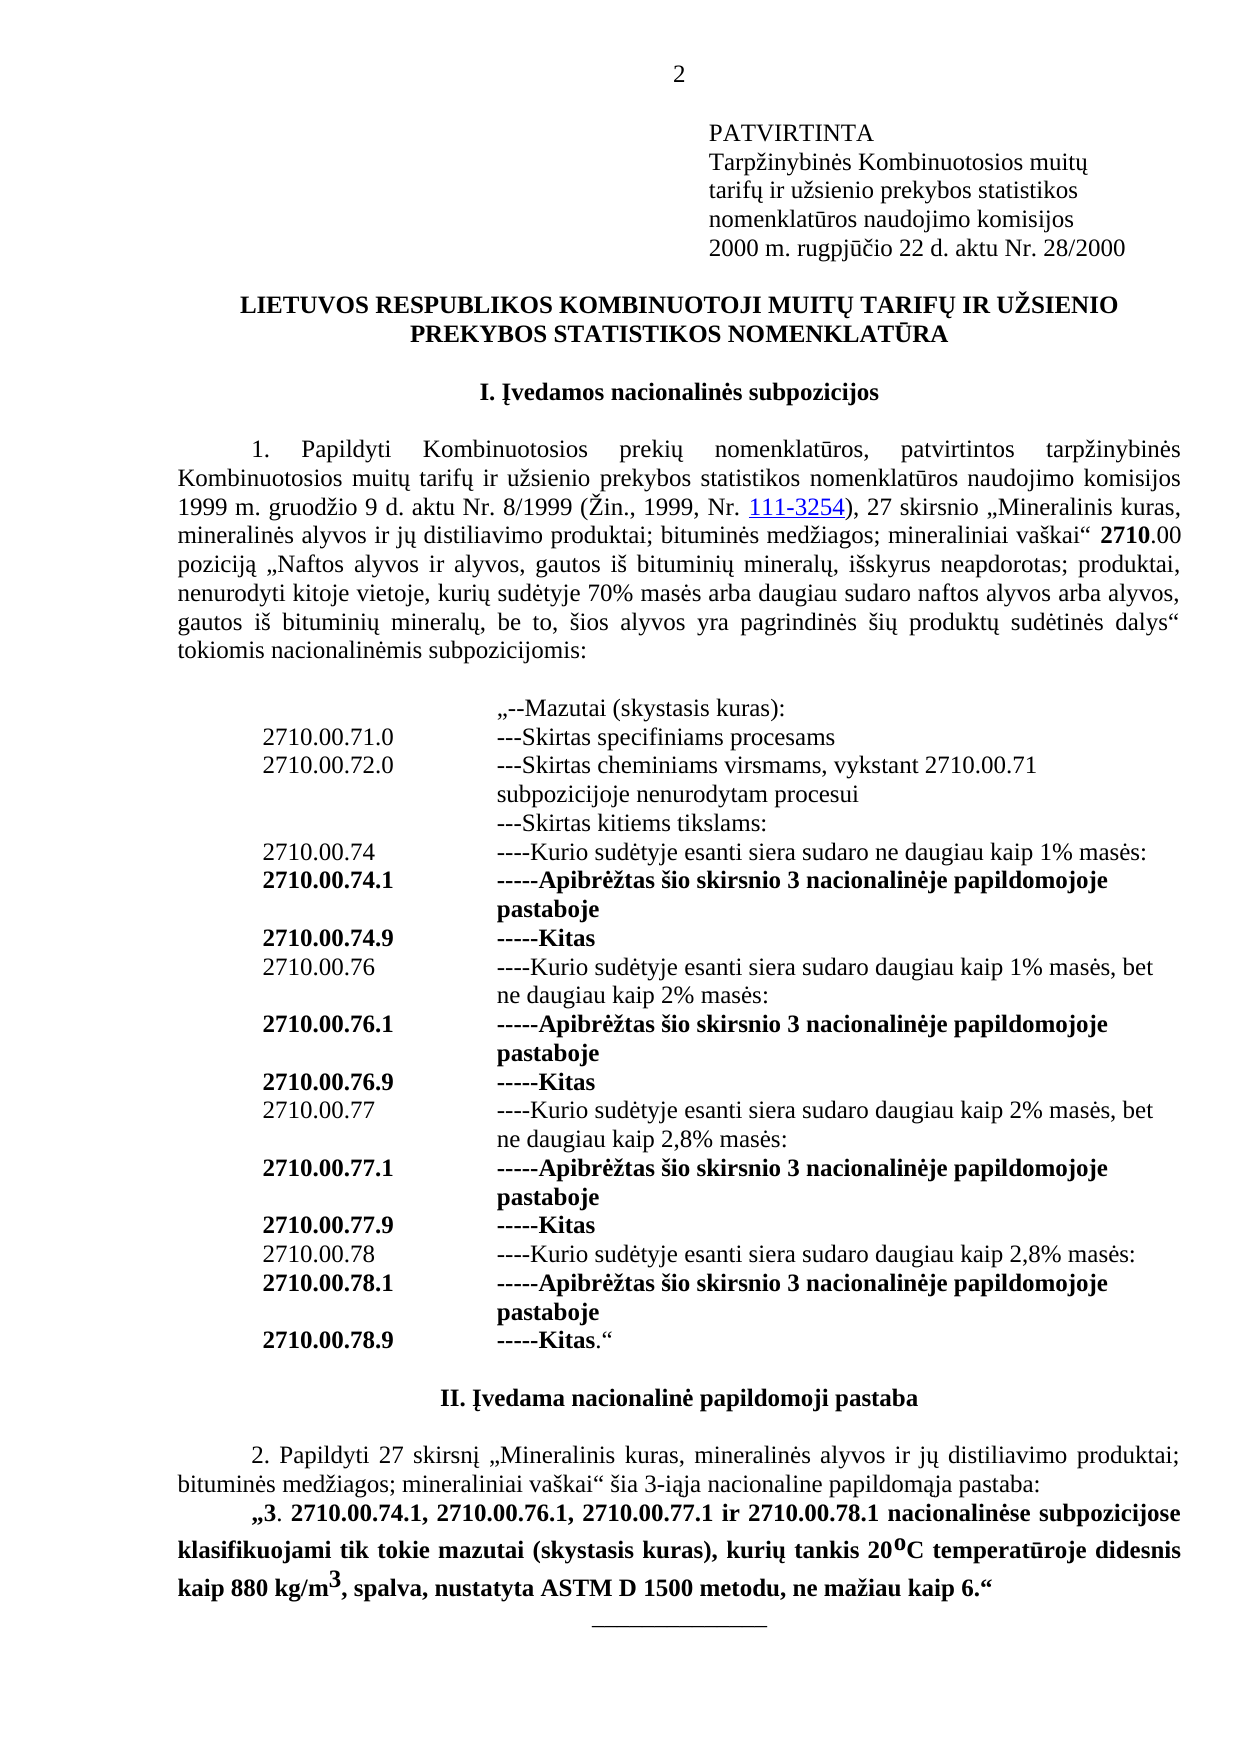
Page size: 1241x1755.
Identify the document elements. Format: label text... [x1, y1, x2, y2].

text 1. Papildyti Kombinuotosios prekių nomenklatūros, patvirtintos tarpžinybinės Kombinuotosios muitų tarifų ir užsienio prekybos statistikos nomenklatūros naudojimo komisijos 1999 m. gruodžio 9 d. aktu Nr. 8/1999 (Žin., 1999, Nr. 111-3254), 27 skirsnio „Mineralinis kuras, mineralinės alyvos ir jų distiliavimo produktai; bituminės medžiagos; mineraliniai vaškai“ 2710.00 poziciją „Naftos alyvos ir alyvos, gautos iš bituminių mineralų, išskyrus neapdorotas; produktai, nenurodyti kitoje vietoje, kurių sudėtyje 70% masės arba daugiau sudaro naftos alyvos arba alyvos, gautos iš bituminių mineralų, be to, šios alyvos yra pagrindinės šių produktų sudėtinės dalys“ tokiomis nacionalinėmis subpozicijomis: [177, 434, 1181, 664]
table_cell ----Kurio sudėtyje esanti siera sudaro daugiau kaip 2,8% masės: [485, 1239, 1181, 1268]
table_cell 2710.00.78 [177, 1239, 485, 1268]
table_cell ----Kurio sudėtyje esanti siera sudaro daugiau kaip 1% masės, bet ne daugiau kaip 2% masės: [485, 952, 1181, 1009]
table_cell 2710.00.76.1 [177, 1009, 485, 1067]
text II. Įvedama nacionalinė papildomoji pastaba [177, 1383, 1181, 1412]
table_cell ---Skirtas specifiniams procesams [485, 722, 1181, 751]
table_cell ----Kurio sudėtyje esanti siera sudaro daugiau kaip 2% masės, bet ne daugiau kaip 2,8% masės: [485, 1096, 1181, 1153]
table_cell 2710.00.76.9 [177, 1067, 485, 1096]
table_header [177, 693, 485, 722]
table_cell 2710.00.74 [177, 837, 485, 866]
text nomenklatūros naudojimo komisijos [177, 204, 1181, 233]
table_cell [177, 808, 485, 837]
table_cell 2710.00.74.1 [177, 866, 485, 923]
table_cell -----Apibrėžtas šio skirsnio 3 nacionalinėje papildomojoje pastaboje [485, 1153, 1181, 1211]
text „3. 2710.00.74.1, 2710.00.76.1, 2710.00.77.1 ir 2710.00.78.1 nacionalinėse subpozicijose klasifikuojami tik tokie mazutai (skystasis kuras), kurių tankis 20oC temperatūroje didesnis kaip 880 kg/m3, spalva, nustatyta ASTM D 1500 metodu, ne mažiau kaip 6.“ [177, 1498, 1181, 1601]
text 2000 m. rugpjūčio 22 d. aktu Nr. 28/2000 [177, 233, 1181, 262]
table_cell ----Kurio sudėtyje esanti siera sudaro ne daugiau kaip 1% masės: [485, 837, 1181, 866]
table_cell -----Kitas [485, 923, 1181, 952]
text 2. Papildyti 27 skirsnį „Mineralinis kuras, mineralinės alyvos ir jų distiliavimo produktai; bituminės medžiagos; mineraliniai vaškai“ šia 3-iąja nacionaline papildomąja pastaba: [177, 1441, 1181, 1498]
table_cell -----Kitas [485, 1211, 1181, 1239]
table_cell 2710.00.77.9 [177, 1211, 485, 1239]
table_cell 2710.00.74.9 [177, 923, 485, 952]
text I. Įvedamos nacionalinės subpozicijos [177, 377, 1181, 406]
table_cell -----Kitas [485, 1067, 1181, 1096]
text LIETUVOS RESPUBLIKOS KOMBINUOTOJI MUITŲ TARIFŲ IR UŽSIENIO PREKYBOS STATISTIKOS NOMENKLATŪRA [177, 291, 1181, 348]
table_cell -----Kitas.“ [485, 1326, 1181, 1354]
table_cell 2710.00.77 [177, 1096, 485, 1153]
table_cell 2710.00.78.9 [177, 1326, 485, 1354]
text ______________ [177, 1601, 1181, 1630]
table_cell ---Skirtas kitiems tikslams: [485, 808, 1181, 837]
table_cell 2710.00.76 [177, 952, 485, 1009]
text PATVIRTINTA [709, 118, 1181, 147]
table_cell 2710.00.77.1 [177, 1153, 485, 1211]
text Tarpžinybinės Kombinuotosios muitų [177, 147, 1181, 176]
table_cell -----Apibrėžtas šio skirsnio 3 nacionalinėje papildomojoje pastaboje [485, 1009, 1181, 1067]
table_cell -----Apibrėžtas šio skirsnio 3 nacionalinėje papildomojoje pastaboje [485, 866, 1181, 923]
table_cell 2710.00.72.0 [177, 751, 485, 808]
text tarifų ir užsienio prekybos statistikos [177, 176, 1181, 204]
table_cell -----Apibrėžtas šio skirsnio 3 nacionalinėje papildomojoje pastaboje [485, 1268, 1181, 1326]
table_cell 2710.00.71.0 [177, 722, 485, 751]
table_cell 2710.00.78.1 [177, 1268, 485, 1326]
table_cell ---Skirtas cheminiams virsmams, vykstant 2710.00.71 subpozicijoje nenurodytam procesui [485, 751, 1181, 808]
table_header „--Mazutai (skystasis kuras): [485, 693, 1181, 722]
